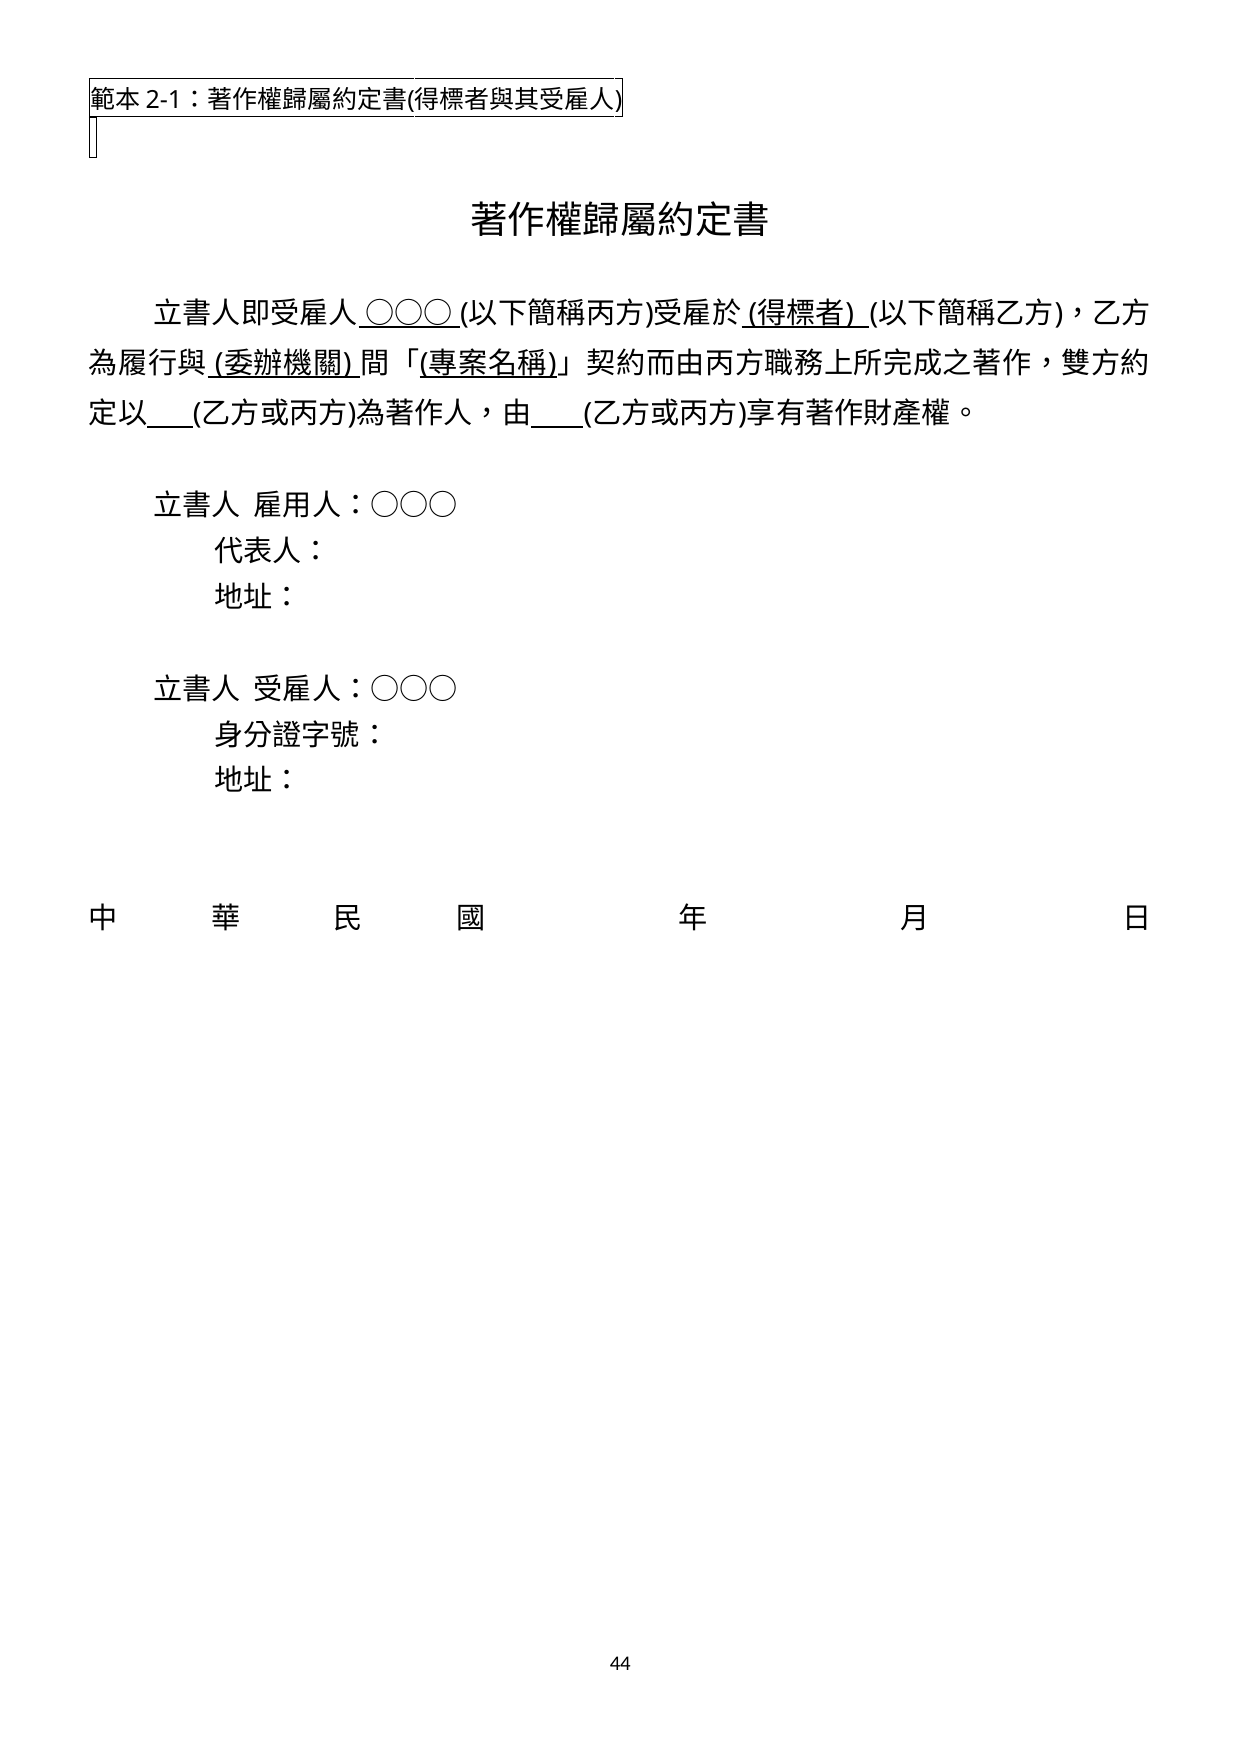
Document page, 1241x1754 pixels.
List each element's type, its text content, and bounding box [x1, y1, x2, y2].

text 代表人： [89, 525, 1152, 571]
text 立書人 受雇人：○○○ [89, 662, 1152, 708]
text 身分證字號： [89, 708, 1152, 754]
text 中華民國 年 月 日 [89, 892, 1152, 937]
text 地址： [89, 571, 1152, 617]
text 立書人即受雇人 ○○○ (以下簡稱丙方)受雇於 (得標者) (以下簡稱乙方)，乙方為履行與 (委辦機關) 間「(專案名稱)」契約而由丙方職務上所完成之著作，雙方約定以 (乙方或丙方)為著作人，由 (乙方或丙方)享有著作財產權。 [89, 283, 1152, 433]
text 地址： [89, 754, 1152, 800]
text 著作權歸屬約定書 [89, 200, 1152, 242]
text 立書人 雇用人：○○○ [89, 479, 1152, 525]
text 範本 2-1：著作權歸屬約定書(得標者與其受雇人) [89, 75, 1152, 117]
